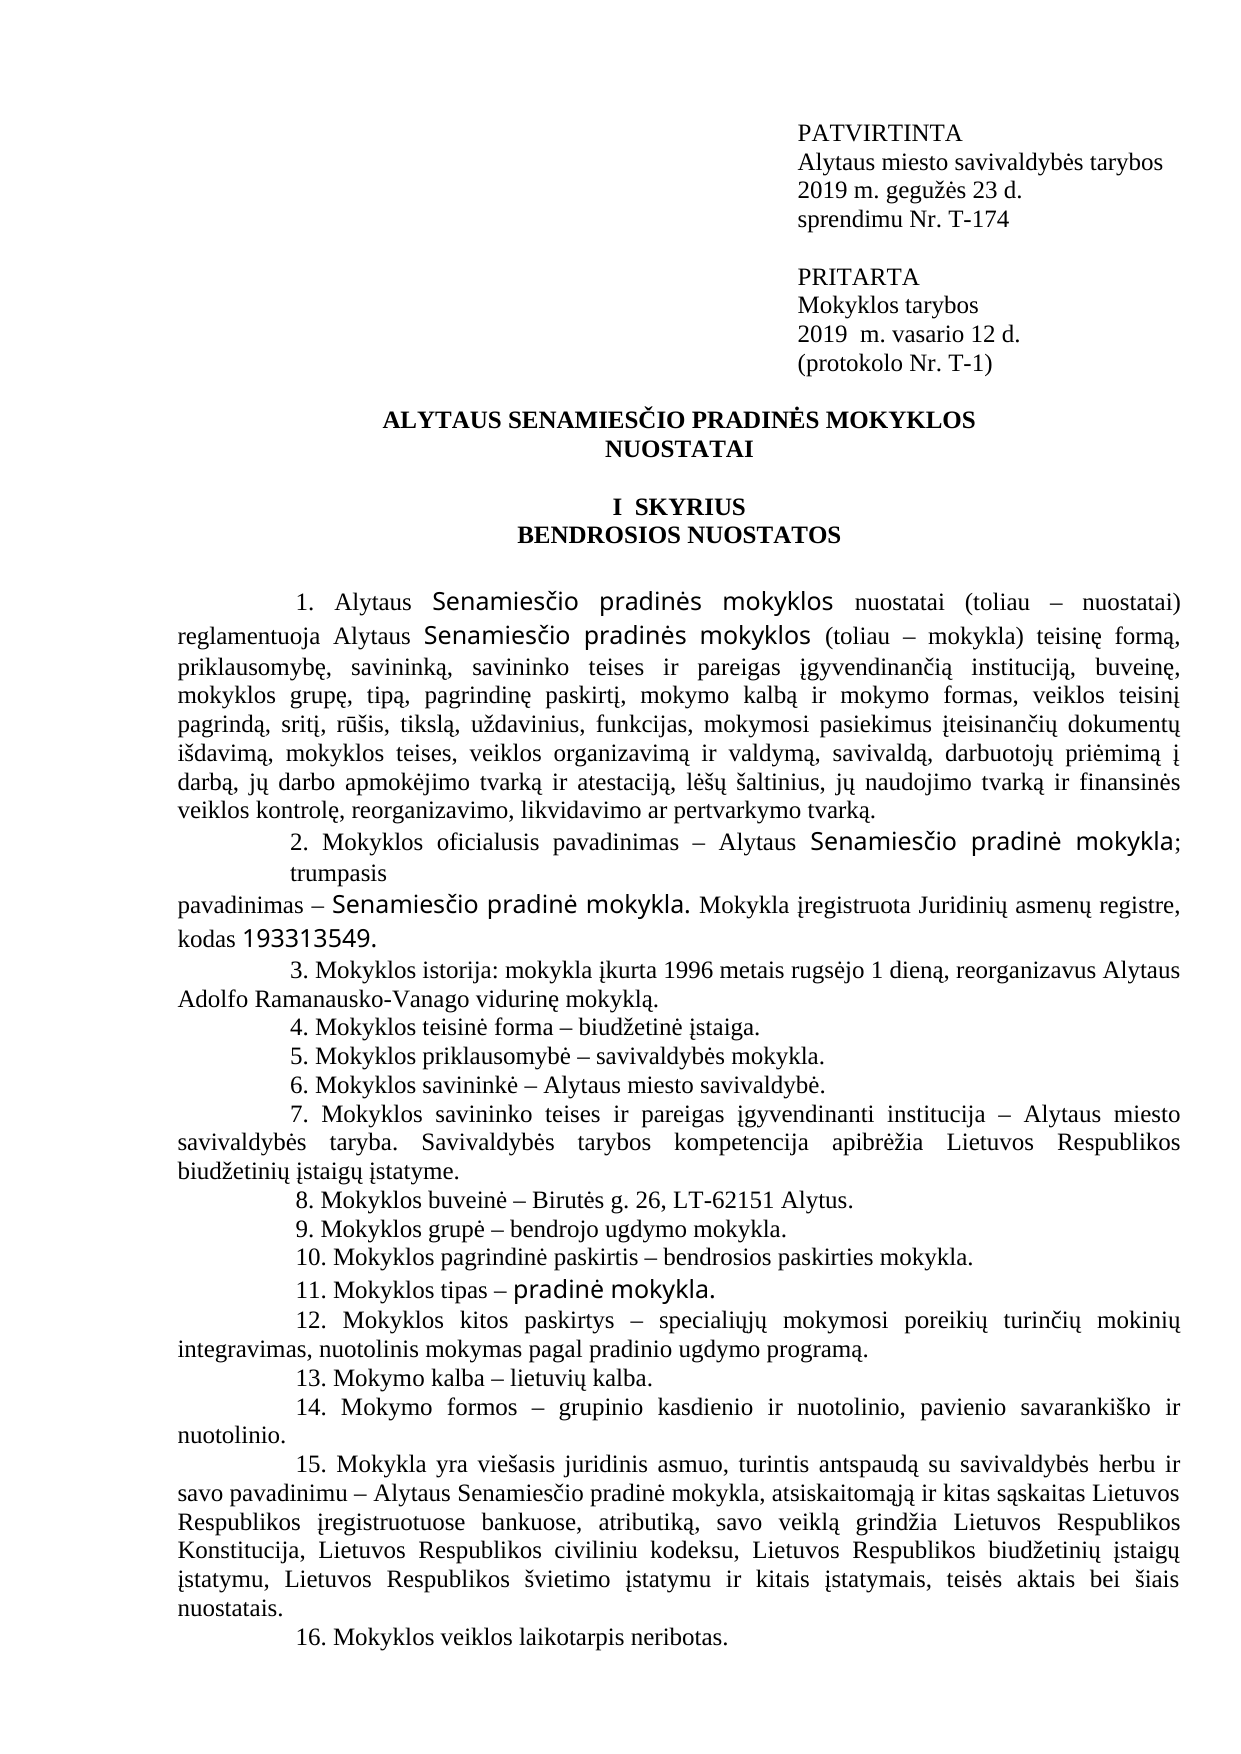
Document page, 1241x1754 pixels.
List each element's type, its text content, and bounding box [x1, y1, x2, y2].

text Alytaus miesto savivaldybės tarybos [177, 147, 1181, 176]
text Adolfo Ramanausko-Vanago vidurinę mokyklą. [177, 984, 1181, 1012]
text PATVIRTINTA [177, 118, 1181, 147]
text pavadinimas – Senamiesčio pradinė mokykla. Mokykla įregistruota Juridinių asmenų registre, kodas 193313549. [177, 887, 1181, 955]
text I SKYRIUS [177, 492, 1181, 521]
text ALYTAUS SENAMIESČIO PRADINĖS MOKYKLOS [177, 406, 1181, 434]
text sprendimu Nr. T-174 [177, 204, 1181, 233]
text 2019 m. vasario 12 d. [177, 319, 1181, 348]
text 3. Mokyklos istorija: mokykla įkurta 1996 metais rugsėjo 1 dieną, reorganizavus Alytaus [290, 955, 1181, 984]
text NUOSTATAI [177, 434, 1181, 463]
text 9. Mokyklos grupė – bendrojo ugdymo mokykla. [177, 1214, 1181, 1242]
text 4. Mokyklos teisinė forma – biudžetinė įstaiga. [177, 1012, 1181, 1041]
text 12. Mokyklos kitos paskirtys – specialiųjų mokymosi poreikių turinčių mokinių integravimas, nuotolinis mokymas pagal pradinio ugdymo programą. [177, 1305, 1181, 1363]
text 16. Mokyklos veiklos laikotarpis neribotas. [177, 1622, 1181, 1650]
text 15. Mokykla yra viešasis juridinis asmuo, turintis antspaudą su savivaldybės herbu ir savo pavadinimu – Alytaus Senamiesčio pradinė mokykla, atsiskaitomąją ir kitas sąskaitas Lietuvos Respublikos įregistruotuose bankuose, atributiką, savo veiklą grindžia Lietuvos Respublikos Konstitucija, Lietuvos Respublikos civiliniu kodeksu, Lietuvos Respublikos biudžetinių įstaigų įstatymu, Lietuvos Respublikos švietimo įstatymu ir kitais įstatymais, teisės aktais bei šiais nuostatais. [177, 1449, 1181, 1622]
text 5. Mokyklos priklausomybė – savivaldybės mokykla. [177, 1041, 1181, 1070]
text 14. Mokymo formos – grupinio kasdienio ir nuotolinio, pavienio savarankiško ir nuotolinio. [177, 1392, 1181, 1449]
text 2019 m. gegužės 23 d. [177, 176, 1181, 204]
text 2. Mokyklos oficialusis pavadinimas – Alytaus Senamiesčio pradinė mokykla; trumpasis [290, 824, 1181, 887]
text 1. Alytaus Senamiesčio pradinės mokyklos nuostatai (toliau – nuostatai) reglamentuoja Alytaus Senamiesčio pradinės mokyklos (toliau – mokykla) teisinę formą, priklausomybę, savininką, savininko teises ir pareigas įgyvendinančią instituciją, buveinę, mokyklos grupę, tipą, pagrindinę paskirtį, mokymo kalbą ir mokymo formas, veiklos teisinį pagrindą, sritį, rūšis, tikslą, uždavinius, funkcijas, mokymosi pasiekimus įteisinančių dokumentų išdavimą, mokyklos teises, veiklos organizavimą ir valdymą, savivaldą, darbuotojų priėmimą į darbą, jų darbo apmokėjimo tvarką ir atestaciją, lėšų šaltinius, jų naudojimo tvarką ir finansinės veiklos kontrolę, reorganizavimo, likvidavimo ar pertvarkymo tvarką. [177, 583, 1181, 824]
text 10. Mokyklos pagrindinė paskirtis – bendrosios paskirties mokykla. [177, 1242, 1181, 1271]
text 8. Mokyklos buveinė – Birutės g. 26, LT-62151 Alytus. [177, 1185, 1181, 1214]
text BENDROSIOS NUOSTATOS [177, 521, 1181, 549]
text 7. Mokyklos savininko teises ir pareigas įgyvendinanti institucija – Alytaus miesto savivaldybės taryba. Savivaldybės tarybos kompetencija apibrėžia Lietuvos Respublikos biudžetinių įstaigų įstatyme. [177, 1099, 1181, 1185]
text Mokyklos tarybos [177, 291, 1181, 319]
text 11. Mokyklos tipas – pradinė mokykla. [177, 1271, 1181, 1305]
text PRITARTA [177, 262, 1181, 291]
text (protokolo Nr. T-1) [177, 348, 1181, 377]
text 13. Mokymo kalba – lietuvių kalba. [177, 1363, 1181, 1392]
text 6. Mokyklos savininkė – Alytaus miesto savivaldybė. [177, 1070, 1181, 1099]
